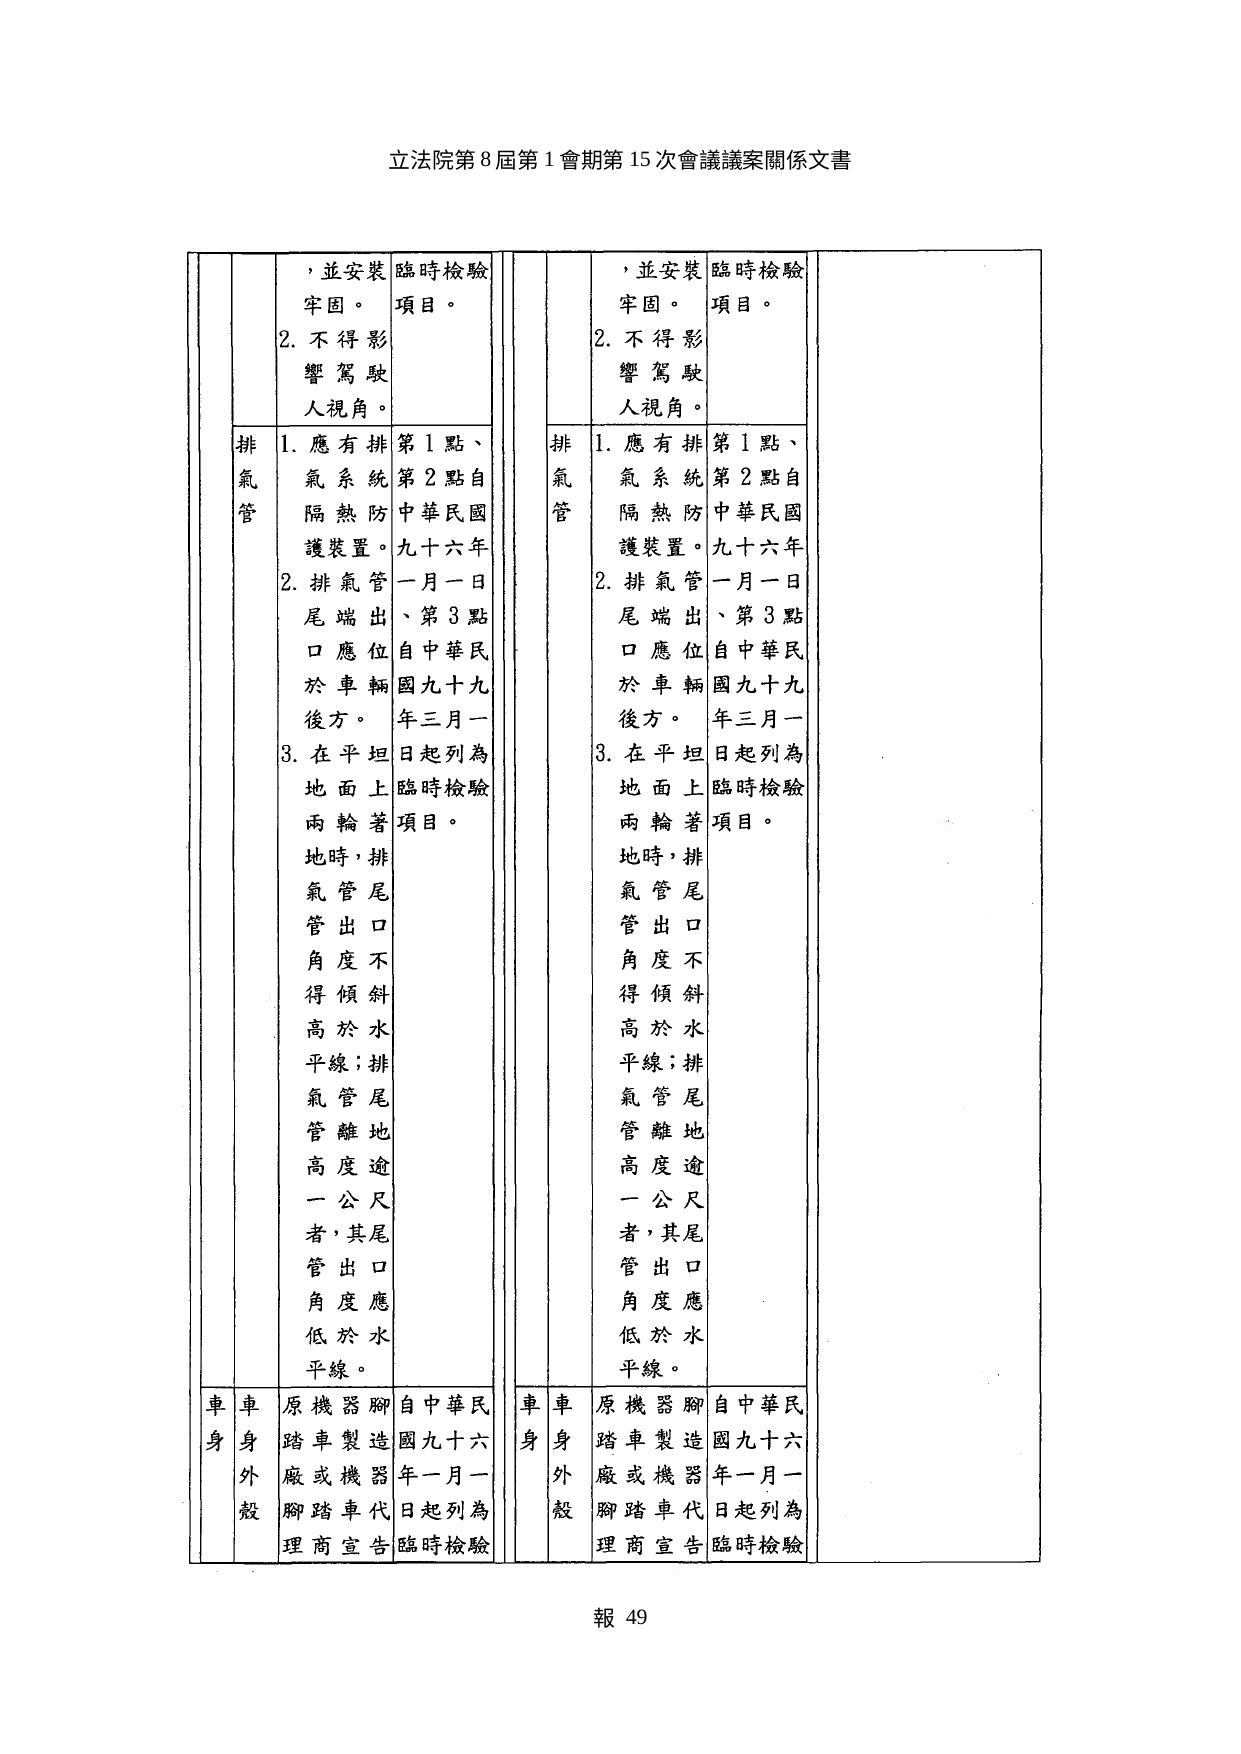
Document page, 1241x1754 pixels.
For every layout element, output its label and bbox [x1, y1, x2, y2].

picture [147, 206, 1077, 1606]
